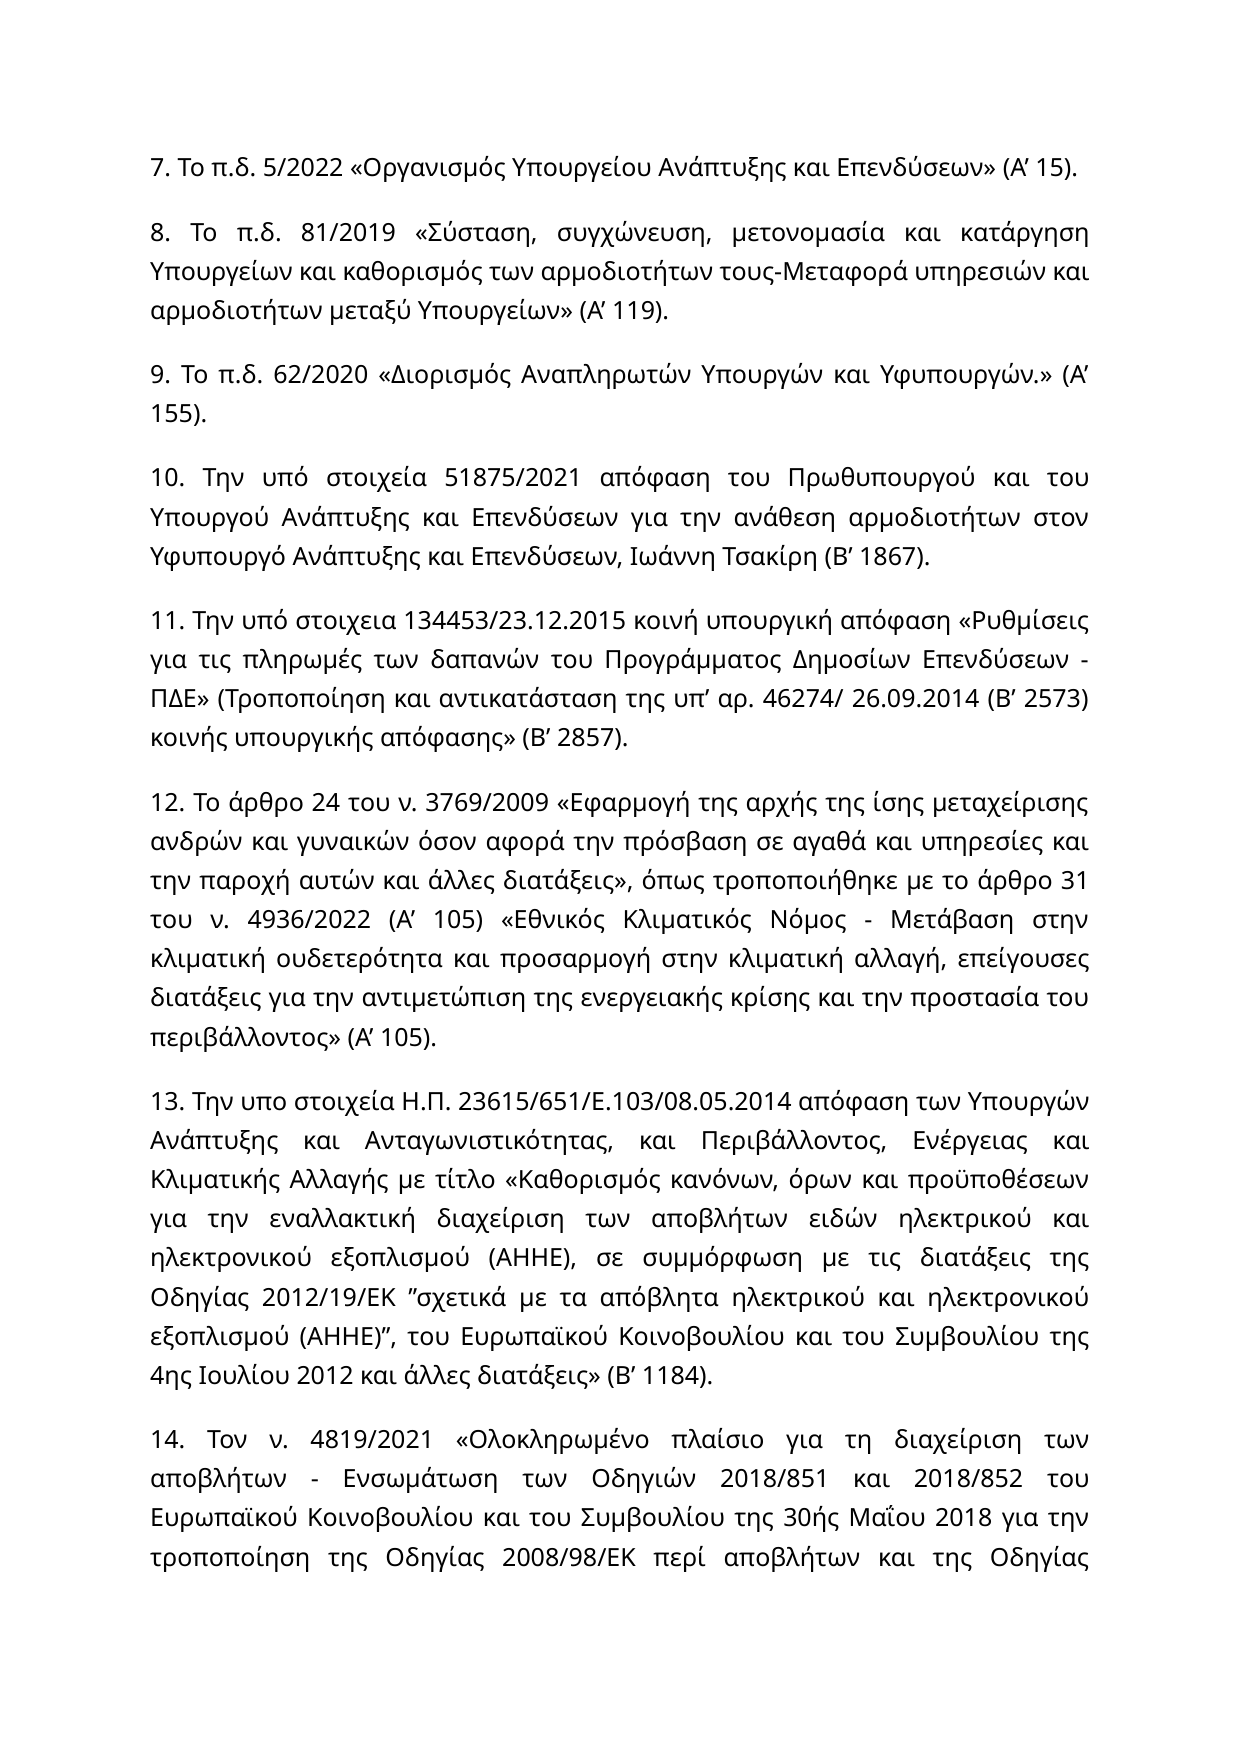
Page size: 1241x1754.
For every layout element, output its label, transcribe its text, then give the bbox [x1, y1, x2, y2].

text 14. Τον ν. 4819/2021 «Ολοκληρωμένο πλαίσιο για τη διαχείριση των αποβλήτων - Ενσωμάτωση των Οδηγιών 2018/851 και 2018/852 του Ευρωπαϊκού Κοινοβουλίου και του Συμβουλίου της 30ής Μαΐου 2018 για την τροποποίηση της Οδηγίας 2008/98/ΕΚ περί αποβλήτων και της Οδηγίας [150, 1422, 1090, 1573]
text 8. Το π.δ. 81/2019 «Σύσταση, συγχώνευση, μετονομασία και κατάργηση Υπουργείων και καθορισμός των αρμοδιοτήτων τους-Μεταφορά υπηρεσιών και αρμοδιοτήτων μεταξύ Υπουργείων» (Α’ 119). [150, 214, 1090, 327]
text 13. Την υπο στοιχεία Η.Π. 23615/651/Ε.103/08.05.2014 απόφαση των Υπουργών Ανάπτυξης και Ανταγωνιστικότητας, και Περιβάλλοντος, Ενέργειας και Κλιματικής Αλλαγής με τίτλο «Καθορισμός κανόνων, όρων και προϋποθέσεων για την εναλλακτική διαχείριση των αποβλήτων ειδών ηλεκτρικού και ηλεκτρονικού εξοπλισμού (ΑΗΗΕ), σε συμμόρφωση με τις διατάξεις της Οδηγίας 2012/19/ΕΚ ’’σχετικά με τα απόβλητα ηλεκτρικού και ηλεκτρονικού εξοπλισμού (ΑΗΗΕ)’’, του Ευρωπαϊκού Κοινοβουλίου και του Συμβουλίου της 4ης Ιουλίου 2012 και άλλες διατάξεις» (Β’ 1184). [150, 1083, 1090, 1392]
text 12. Το άρθρο 24 του ν. 3769/2009 «Εφαρμογή της αρχής της ίσης μεταχείρισης ανδρών και γυναικών όσον αφορά την πρόσβαση σε αγαθά και υπηρεσίες και την παροχή αυτών και άλλες διατάξεις», όπως τροποποιήθηκε με το άρθρο 31 του ν. 4936/2022 (Α’ 105) «Εθνικός Κλιματικός Νόμος - Μετάβαση στην κλιματική ουδετερότητα και προσαρμογή στην κλιματική αλλαγή, επείγουσες διατάξεις για την αντιμετώπιση της ενεργειακής κρίσης και την προστασία του περιβάλλοντος» (Α’ 105). [150, 784, 1090, 1053]
text 11. Την υπό στοιχεια 134453/23.12.2015 κοινή υπουργική απόφαση «Ρυθμίσεις για τις πληρωμές των δαπανών του Προγράμματος Δημοσίων Επενδύσεων - ΠΔΕ» (Τροποποίηση και αντικατάσταση της υπ’ αρ. 46274/ 26.09.2014 (Β’ 2573) κοινής υπουργικής απόφασης» (Β’ 2857). [150, 602, 1090, 754]
text 9. Το π.δ. 62/2020 «Διορισμός Αναπληρωτών Υπουργών και Υφυπουργών.» (Α’ 155). [150, 357, 1090, 430]
text 10. Την υπό στοιχεία 51875/2021 απόφαση του Πρωθυπουργού και του Υπουργού Ανάπτυξης και Επενδύσεων για την ανάθεση αρμοδιοτήτων στον Υφυπουργό Ανάπτυξης και Επενδύσεων, Ιωάννη Τσακίρη (Β’ 1867). [150, 460, 1090, 572]
text 7. Το π.δ. 5/2022 «Οργανισμός Υπουργείου Ανάπτυξης και Επενδύσεων» (Α’ 15). [150, 150, 1090, 184]
